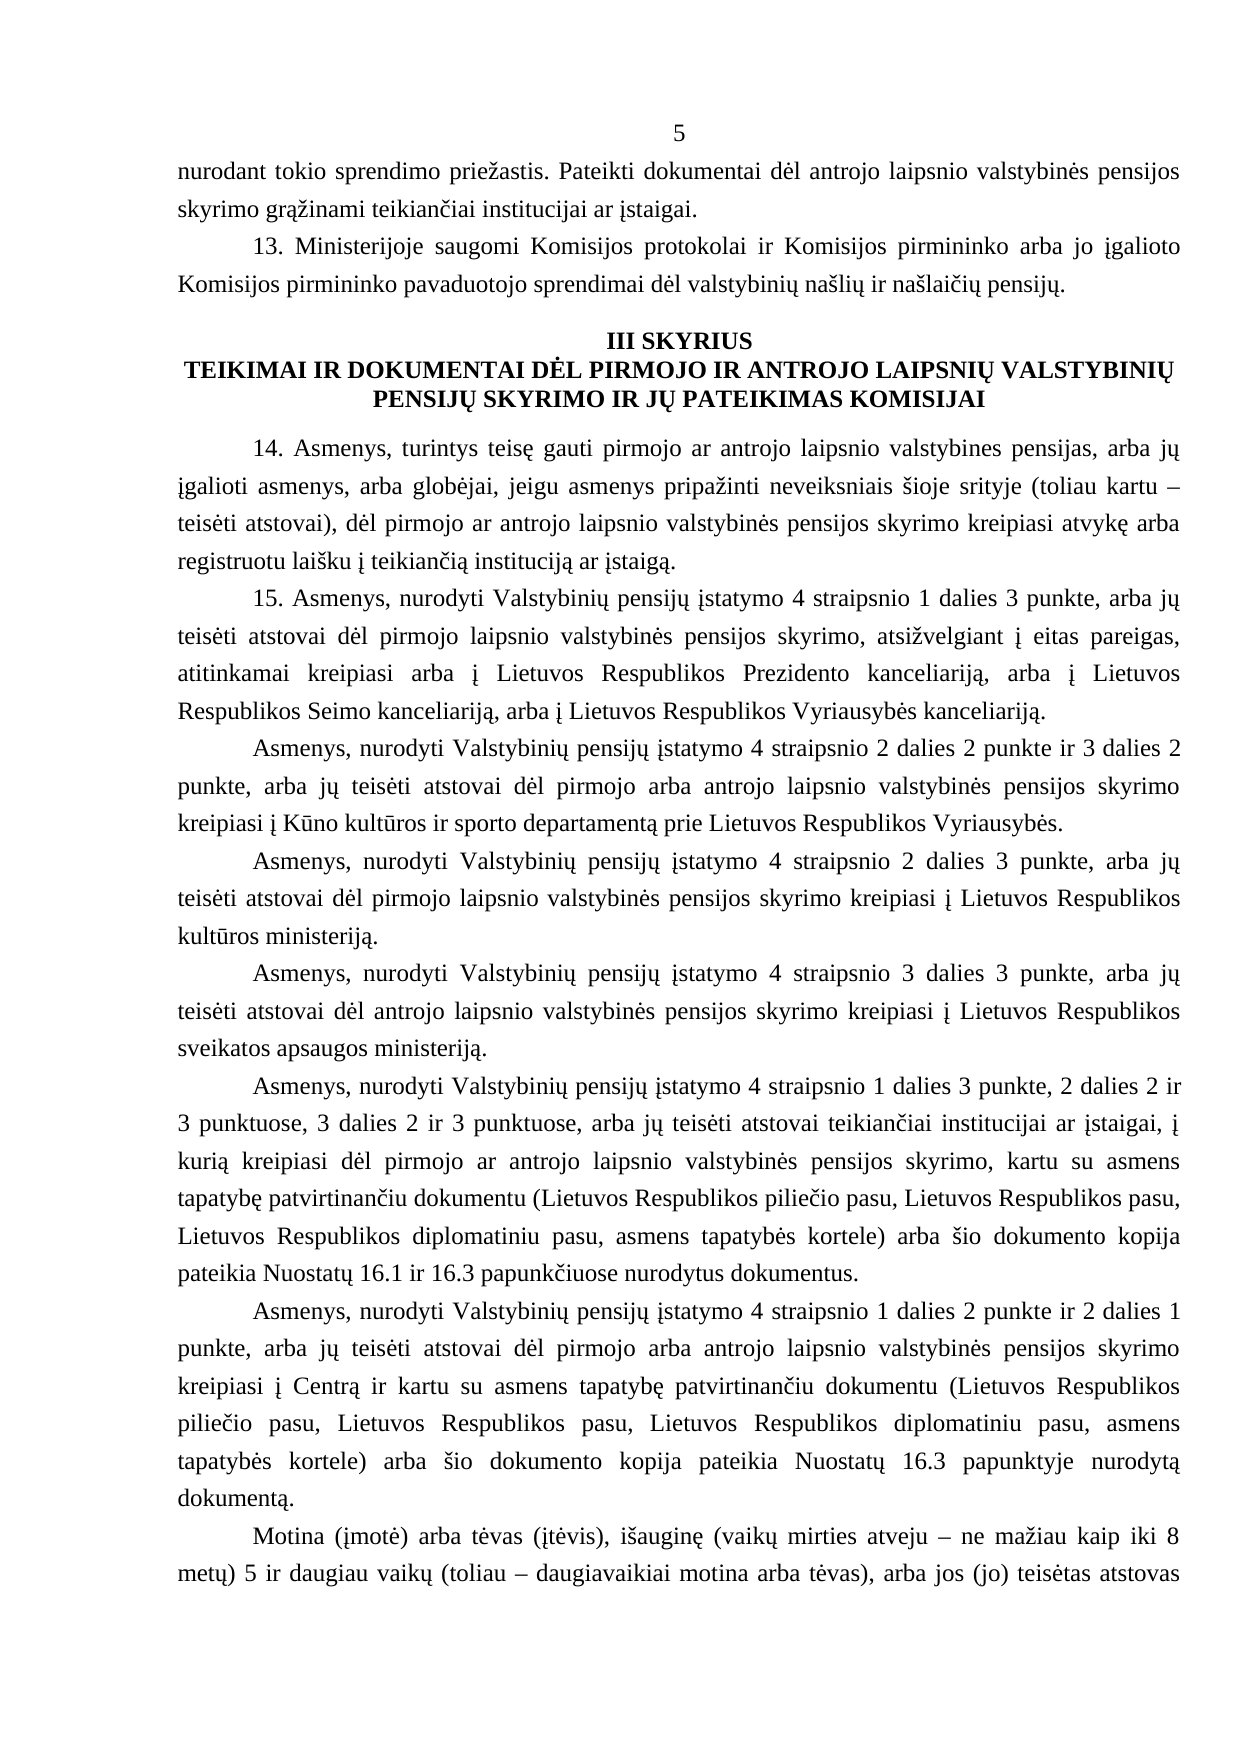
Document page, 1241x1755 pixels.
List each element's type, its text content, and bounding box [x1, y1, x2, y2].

text Asmenys, nurodyti Valstybinių pensijų įstatymo 4 straipsnio 3 dalies 3 punkte, arba jų teisėti atstovai dėl antrojo laipsnio valstybinės pensijos skyrimo kreipiasi į Lietuvos Respublikos sveikatos apsaugos ministeriją. [177, 949, 1181, 1062]
text Asmenys, nurodyti Valstybinių pensijų įstatymo 4 straipsnio 2 dalies 2 punkte ir 3 dalies 2 punkte, arba jų teisėti atstovai dėl pirmojo arba antrojo laipsnio valstybinės pensijos skyrimo kreipiasi į Kūno kultūros ir sporto departamentą prie Lietuvos Respublikos Vyriausybės. [177, 724, 1181, 837]
text III SKYRIUS [177, 326, 1181, 355]
text Asmenys, nurodyti Valstybinių pensijų įstatymo 4 straipsnio 2 dalies 3 punkte, arba jų teisėti atstovai dėl pirmojo laipsnio valstybinės pensijos skyrimo kreipiasi į Lietuvos Respublikos kultūros ministeriją. [177, 837, 1181, 949]
text Asmenys, nurodyti Valstybinių pensijų įstatymo 4 straipsnio 1 dalies 2 punkte ir 2 dalies 1 punkte, arba jų teisėti atstovai dėl pirmojo arba antrojo laipsnio valstybinės pensijos skyrimo kreipiasi į Centrą ir kartu su asmens tapatybę patvirtinančiu dokumentu (Lietuvos Respublikos piliečio pasu, Lietuvos Respublikos pasu, Lietuvos Respublikos diplomatiniu pasu, asmens tapatybės kortele) arba šio dokumento kopija pateikia Nuostatų 16.3 papunktyje nurodytą dokumentą. [177, 1287, 1181, 1512]
text nurodant tokio sprendimo priežastis. Pateikti dokumentai dėl antrojo laipsnio valstybinės pensijos skyrimo grąžinami teikiančiai institucijai ar įstaigai. [177, 148, 1181, 223]
text 15. Asmenys, nurodyti Valstybinių pensijų įstatymo 4 straipsnio 1 dalies 3 punkte, arba jų teisėti atstovai dėl pirmojo laipsnio valstybinės pensijos skyrimo, atsižvelgiant į eitas pareigas, atitinkamai kreipiasi arba į Lietuvos Respublikos Prezidento kanceliariją, arba į Lietuvos Respublikos Seimo kanceliariją, arba į Lietuvos Respublikos Vyriausybės kanceliariją. [177, 574, 1181, 724]
text TEIKIMAI IR DOKUMENTAI DĖL PIRMOJO IR ANTROJO LAIPSNIŲ VALSTYBINIŲ PENSIJŲ SKYRIMO IR JŲ PATEIKIMAS KOMISIJAI [177, 355, 1181, 413]
text Asmenys, nurodyti Valstybinių pensijų įstatymo 4 straipsnio 1 dalies 3 punkte, 2 dalies 2 ir 3 punktuose, 3 dalies 2 ir 3 punktuose, arba jų teisėti atstovai teikiančiai institucijai ar įstaigai, į kurią kreipiasi dėl pirmojo ar antrojo laipsnio valstybinės pensijos skyrimo, kartu su asmens tapatybę patvirtinančiu dokumentu (Lietuvos Respublikos piliečio pasu, Lietuvos Respublikos pasu, Lietuvos Respublikos diplomatiniu pasu, asmens tapatybės kortele) arba šio dokumento kopija pateikia Nuostatų 16.1 ir 16.3 papunkčiuose nurodytus dokumentus. [177, 1062, 1181, 1287]
text 14. Asmenys, turintys teisę gauti pirmojo ar antrojo laipsnio valstybines pensijas, arba jų įgalioti asmenys, arba globėjai, jeigu asmenys pripažinti neveiksniais šioje srityje (toliau kartu – teisėti atstovai), dėl pirmojo ar antrojo laipsnio valstybinės pensijos skyrimo kreipiasi atvykę arba registruotu laišku į teikiančią instituciją ar įstaigą. [177, 424, 1181, 574]
text 13. Ministerijoje saugomi Komisijos protokolai ir Komisijos pirmininko arba jo įgalioto Komisijos pirmininko pavaduotojo sprendimai dėl valstybinių našlių ir našlaičių pensijų. [177, 223, 1181, 298]
text Motina (įmotė) arba tėvas (įtėvis), išauginę (vaikų mirties atveju – ne mažiau kaip iki 8 metų) 5 ir daugiau vaikų (toliau – daugiavaikiai motina arba tėvas), arba jos (jo) teisėtas atstovas [177, 1512, 1181, 1587]
